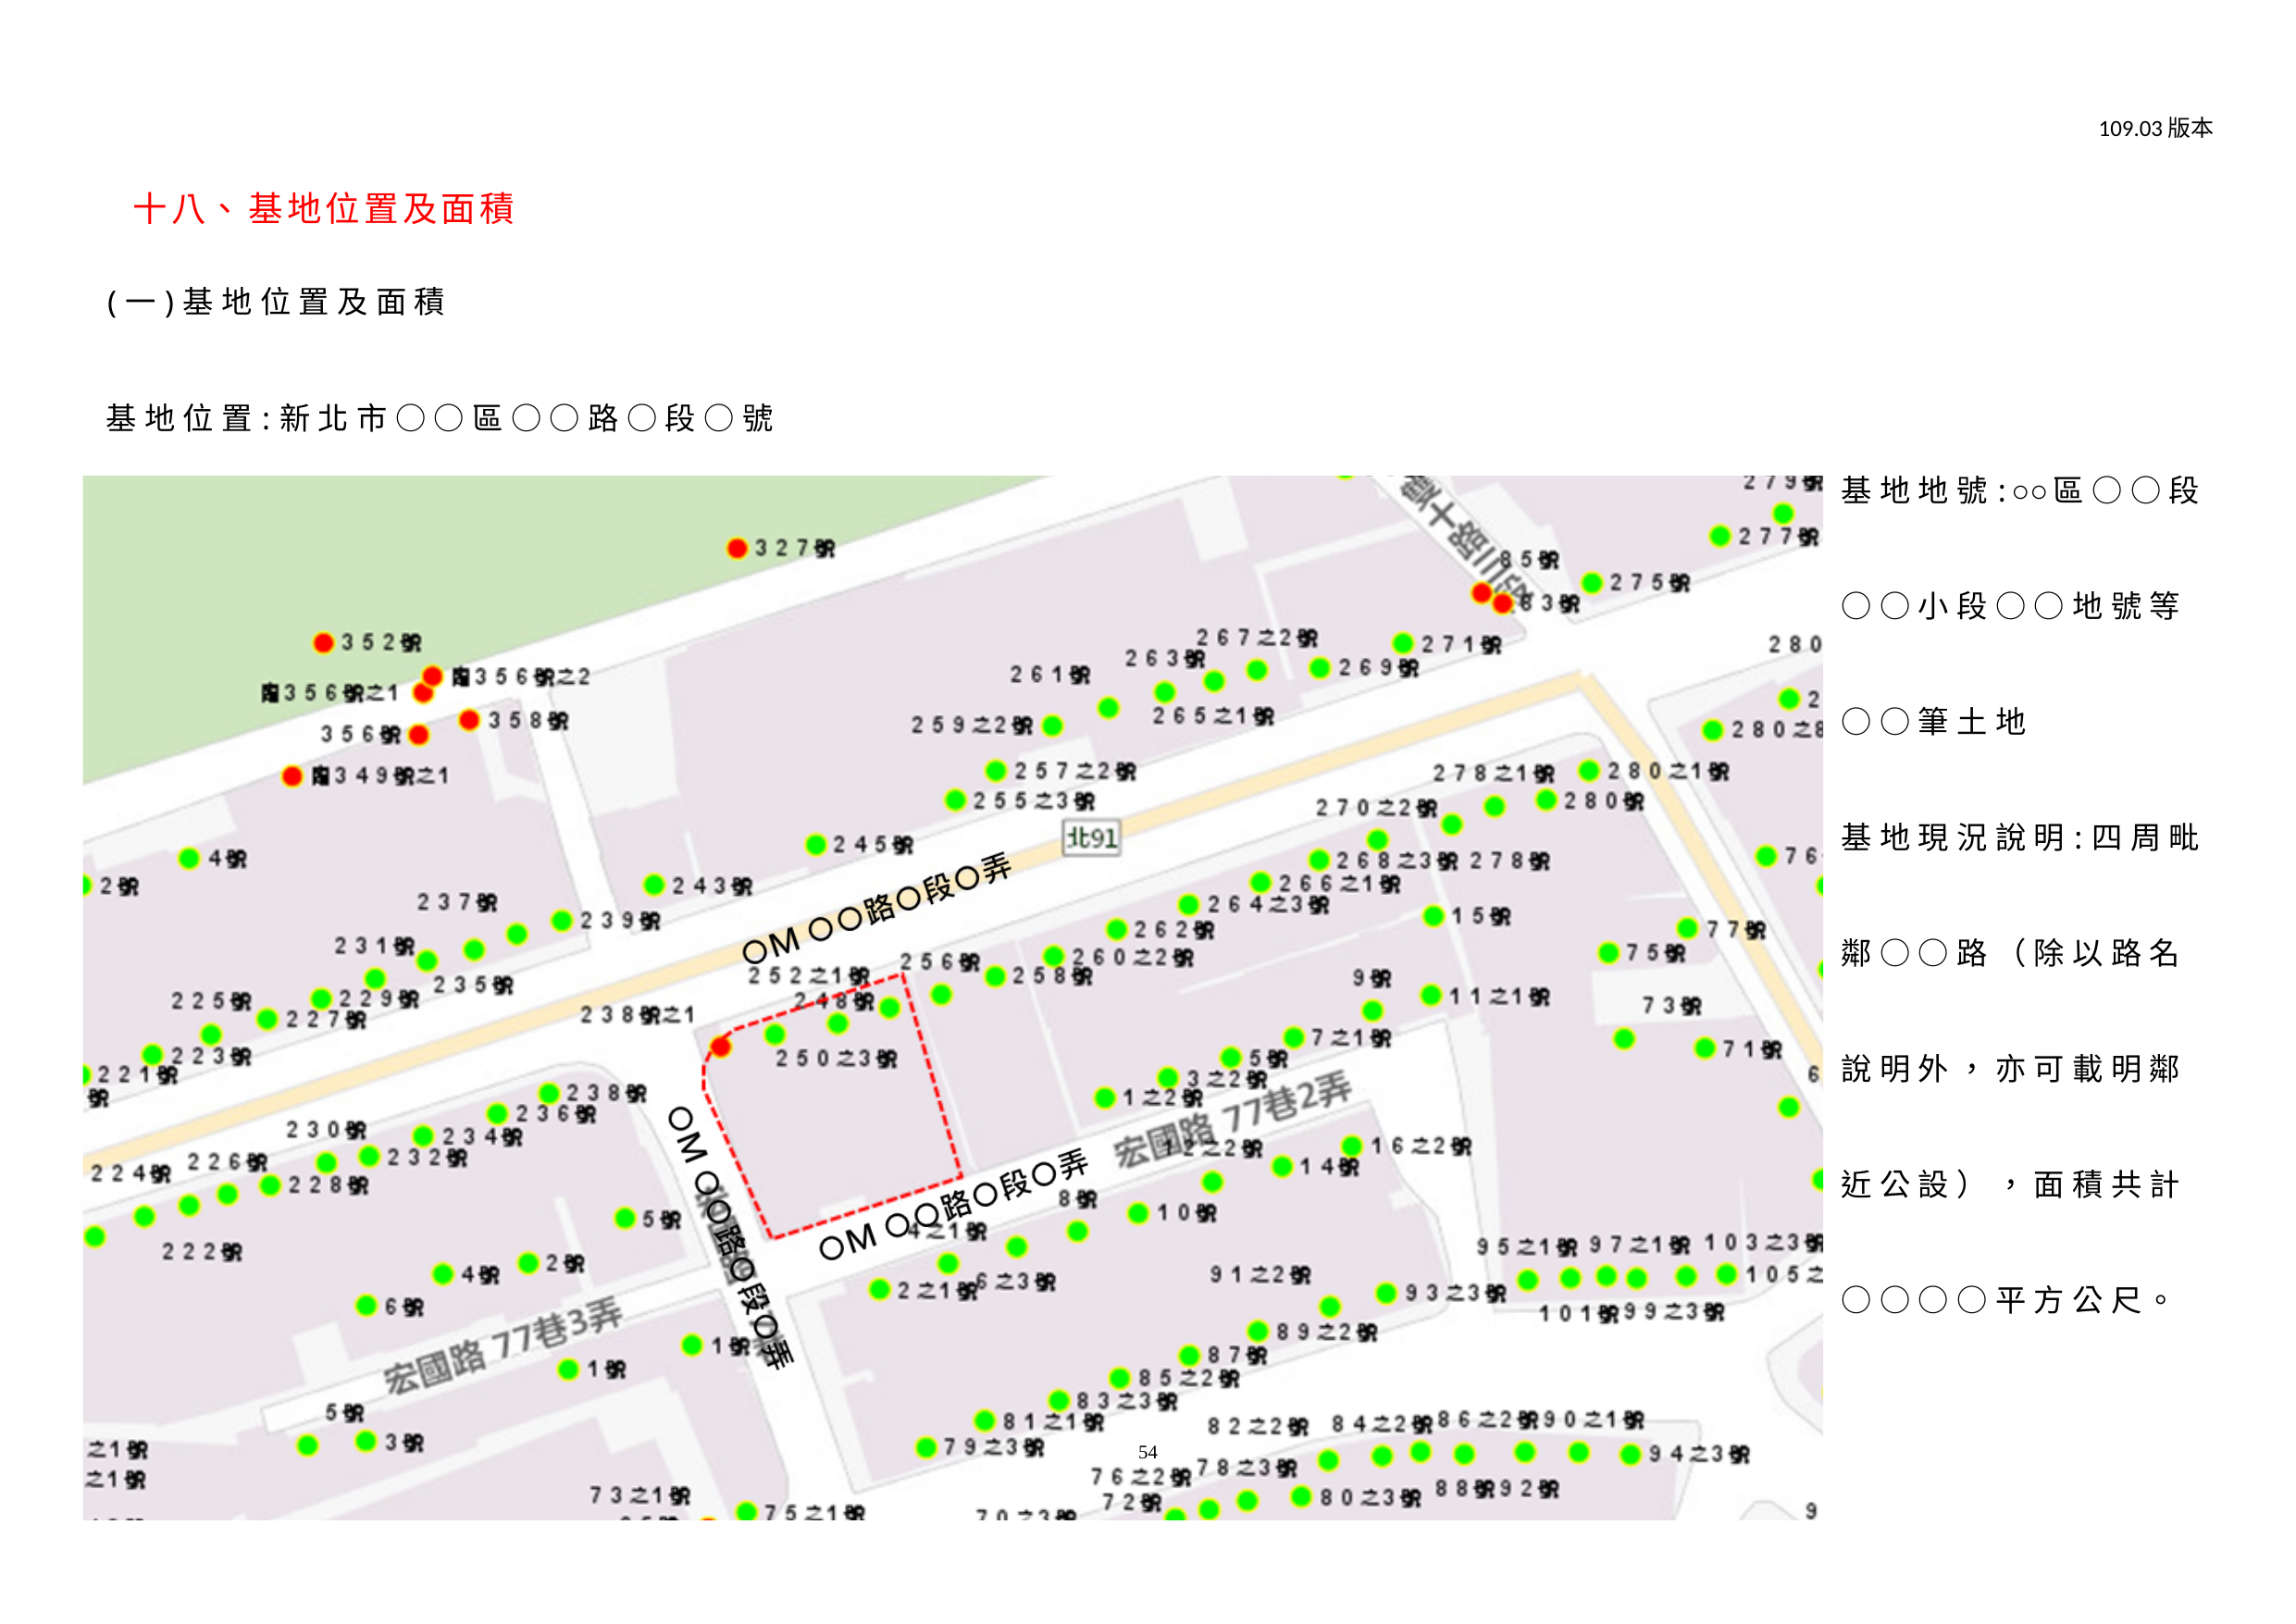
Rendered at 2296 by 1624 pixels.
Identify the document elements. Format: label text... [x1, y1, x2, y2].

text (一)基地位置及面積 [93, 225, 2213, 341]
text 十八、基地位置及面積 [129, 167, 2213, 225]
text 基地位置:新北市○○區○○路○段○號 [93, 341, 2213, 456]
text 基地現況說明:四周毗鄰○○路（除以路名說明外，亦可載明鄰近公設），面積共計○○○○平方公尺。 [1824, 803, 2213, 1382]
text 基地地號:○○區○○段○○小段○○地號等○○筆土地 [93, 456, 2213, 803]
